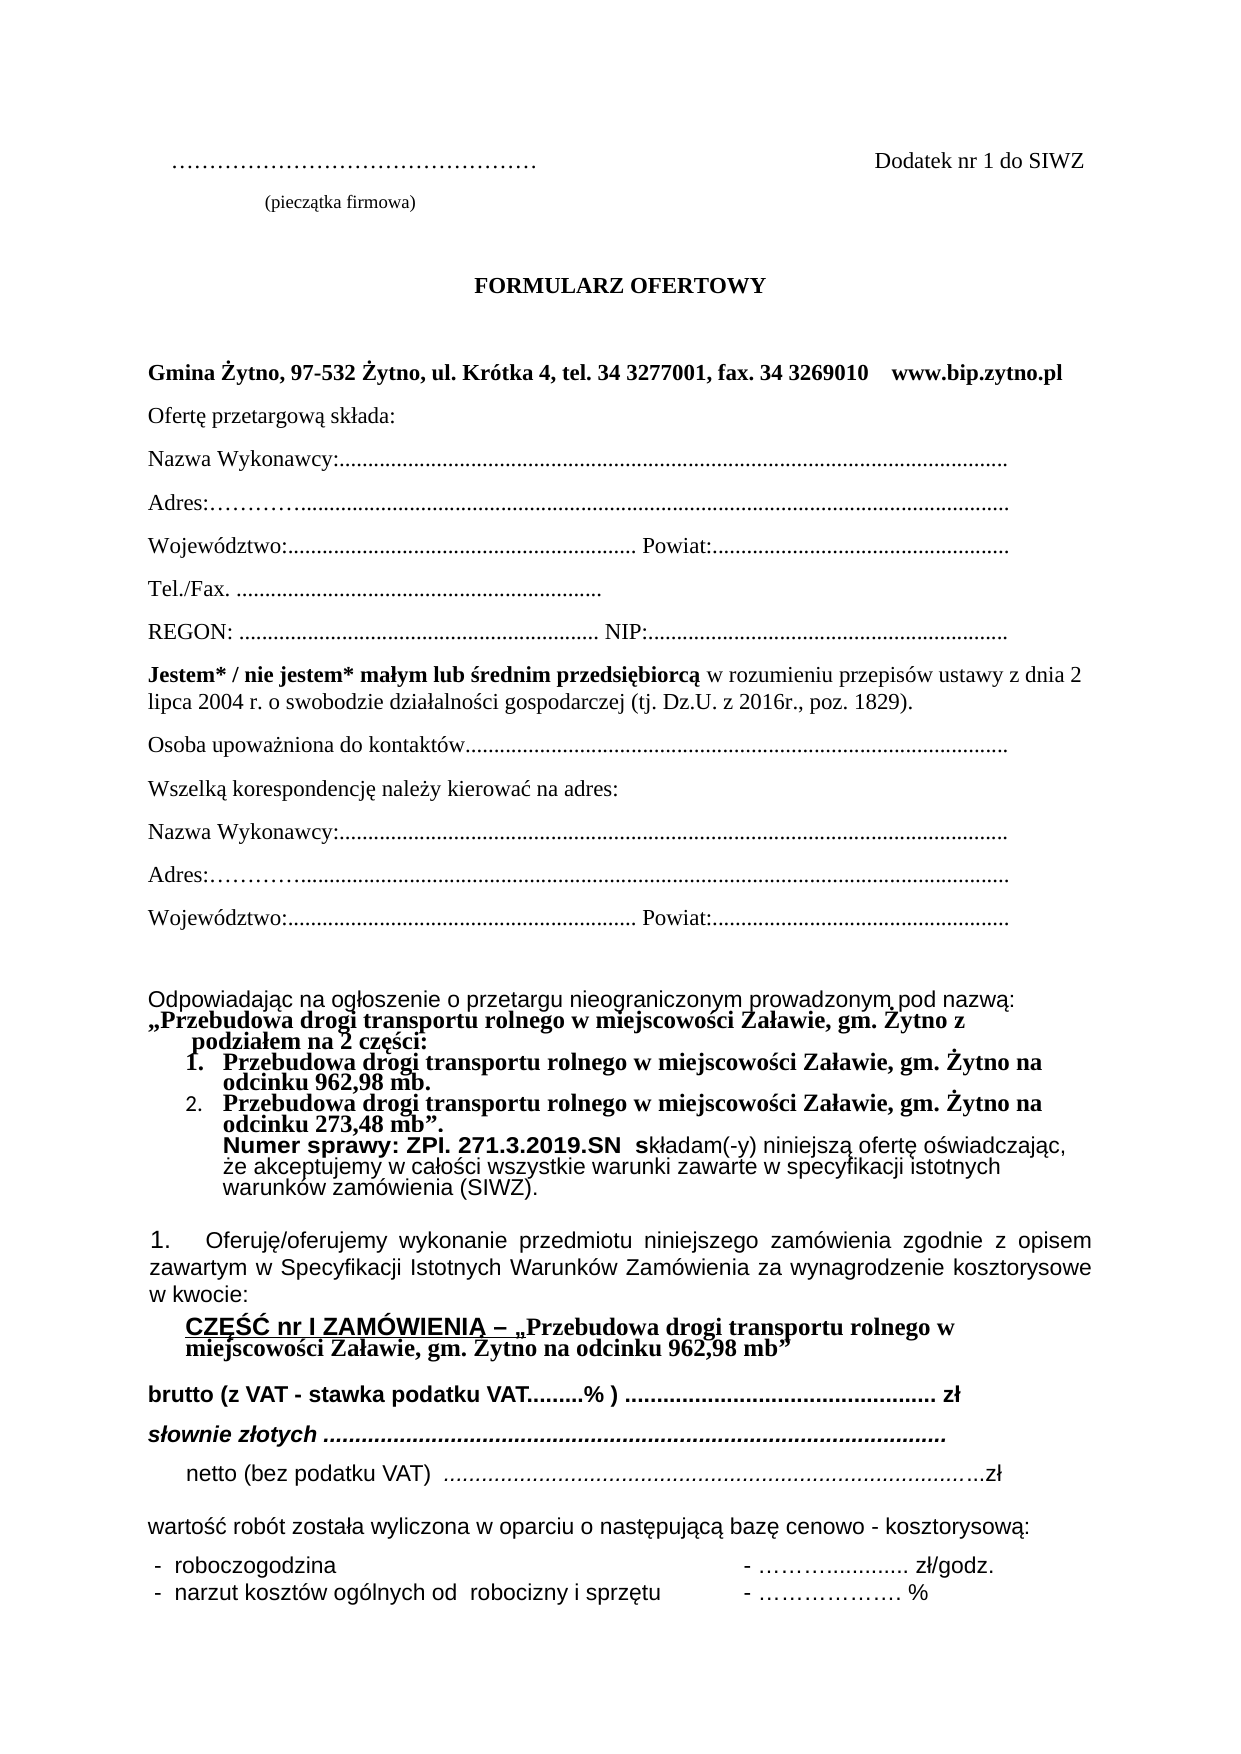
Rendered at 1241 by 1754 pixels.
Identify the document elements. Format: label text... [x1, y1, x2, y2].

text Adres:…………............................................................................................................................ [148, 861, 1093, 887]
text Odpowiadając na ogłoszenie o przetargu nieograniczonym prowadzonym pod nazwą: „Przebudowa drogi transportu rolnego w miejscowości Załawie, gm. Żytno z [148, 991, 1093, 1032]
text Gmina Żytno, 97-532 Żytno, ul. Krótka 4, tel. 34 3277001, fax. 34 3269010 www.bip.zytno.pl [148, 359, 1093, 385]
text - roboczogodzina - ………............. zł/godz. [148, 1552, 1093, 1579]
list Przebudowa drogi transportu rolnego w miejscowości Załawie, gm. Żytno na odcinku 273,48 mb”. [185, 1095, 1093, 1137]
text - narzut kosztów ogólnych od robocizny i sprzętu - ………………. % [148, 1579, 1093, 1605]
text brutto (z VAT - stawka podatku VAT.........% ) ................................................. zł [148, 1381, 1093, 1407]
text wartość robót została wyliczona w oparciu o następującą bazę cenowo - kosztorysową: [148, 1513, 1093, 1539]
text FORMULARZ OFERTOWY [148, 272, 1093, 299]
text Jestem* / nie jestem* małym lub średnim przedsiębiorcą w rozumieniu przepisów ustawy z dnia 2 lipca 2004 r. o swobodzie działalności gospodarczej (tj. Dz.U. z 2016r., poz. 1829). [148, 662, 1093, 714]
text Osoba upoważniona do kontaktów............................................................................................... [148, 731, 1093, 758]
text Adres:…………............................................................................................................................ [148, 489, 1093, 515]
text Nazwa Wykonawcy:..................................................................................................................... [148, 445, 1093, 472]
text netto (bez podatku VAT) .....................................................................................zł [148, 1460, 1093, 1486]
text (pieczątka firmowa) [148, 191, 1093, 212]
list Oferuję/oferujemy wykonanie przedmiotu niniejszego zamówienia zgodnie z opisem zawartym w Specyfikacji Istotnych Warunków Zamówienia za wynagrodzenie kosztorysowe w kwocie: [149, 1225, 1093, 1307]
text REGON: ............................................................... NIP:............................................................... [148, 618, 1093, 645]
text Województwo:............................................................. Powiat:.................................................... [148, 904, 1093, 931]
text Ofertę przetargową składa: [148, 402, 1093, 428]
text podziałem na 2 części: [148, 1032, 1093, 1053]
list Przebudowa drogi transportu rolnego w miejscowości Załawie, gm. Żytno na odcinku 962,98 mb. [185, 1053, 1093, 1095]
text CZĘŚĆ nr I ZAMÓWIENIA – „Przebudowa drogi transportu rolnego w miejscowości Załawie, gm. Żytno na odcinku 962,98 mb” [185, 1319, 1093, 1360]
text Wszelką korespondencję należy kierować na adres: [148, 774, 1093, 801]
text słownie złotych .................................................................................................. [148, 1421, 1093, 1447]
text Numer sprawy: ZPI. 271.3.2019.SN składam(-y) niniejszą ofertę oświadczając, że akceptujemy w całości wszystkie warunki zawarte w specyfikacji istotnych warunków zamówienia (SIWZ). [223, 1137, 1093, 1199]
text ………………………………………… Dodatek nr 1 do SIWZ [148, 148, 1093, 174]
text Województwo:............................................................. Powiat:.................................................... [148, 532, 1093, 558]
text Nazwa Wykonawcy:..................................................................................................................... [148, 818, 1093, 844]
text Tel./Fax. ................................................................ [148, 575, 1093, 601]
